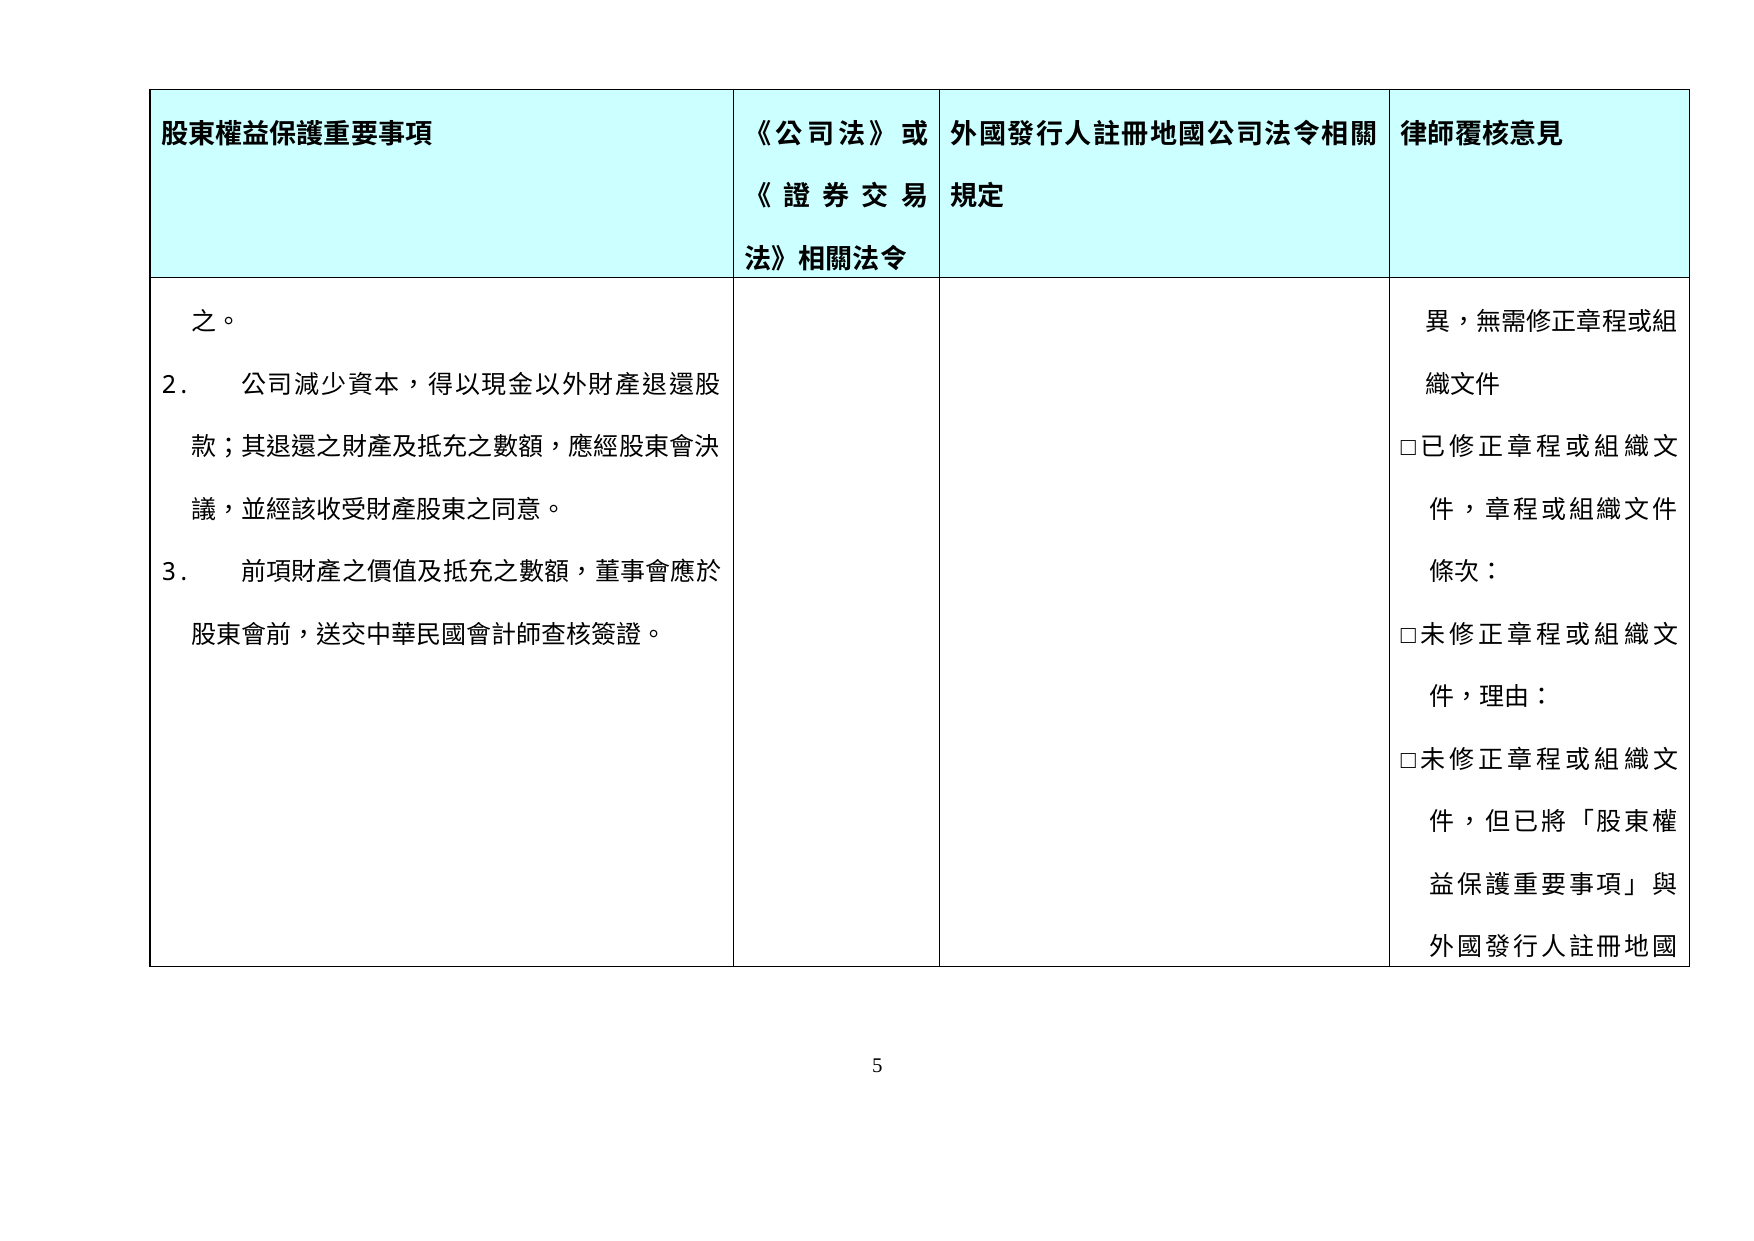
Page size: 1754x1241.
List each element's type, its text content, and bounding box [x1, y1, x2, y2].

table_header 外國發行人註冊地國公司法令相關規定 [940, 90, 1389, 277]
table_cell 異，無需修正章程或組織文件 □已修正章程或組織文件，章程或組織文件條次： □未修正章程或組織文件，理由： □未修正章程或組織文件，但已將「股東權益保護重要事項」與外國發行人註冊地國 [1390, 278, 1689, 966]
table_header 律師覆核意見 [1390, 90, 1689, 277]
table_cell 公司非依股東會決議減少資本，不得銷除其股份；減少資本，應依股東所持股份比例減少之。 公司減少資本，得以現金以外財產退還股款；其退還之財產及抵充之數額，應經股東會決議，並經該收受財產股東之同意。 前項財產之價值及抵充之數額，董事會應於股東會前，送交中華民國會計師查核簽證。 [151, 278, 733, 966]
table_cell [940, 278, 1389, 966]
table_header 股東權益保護重要事項 [151, 90, 733, 277]
table_header 《公司法》或《證券交易法》相關法令 [734, 90, 939, 277]
table_cell [734, 278, 939, 966]
